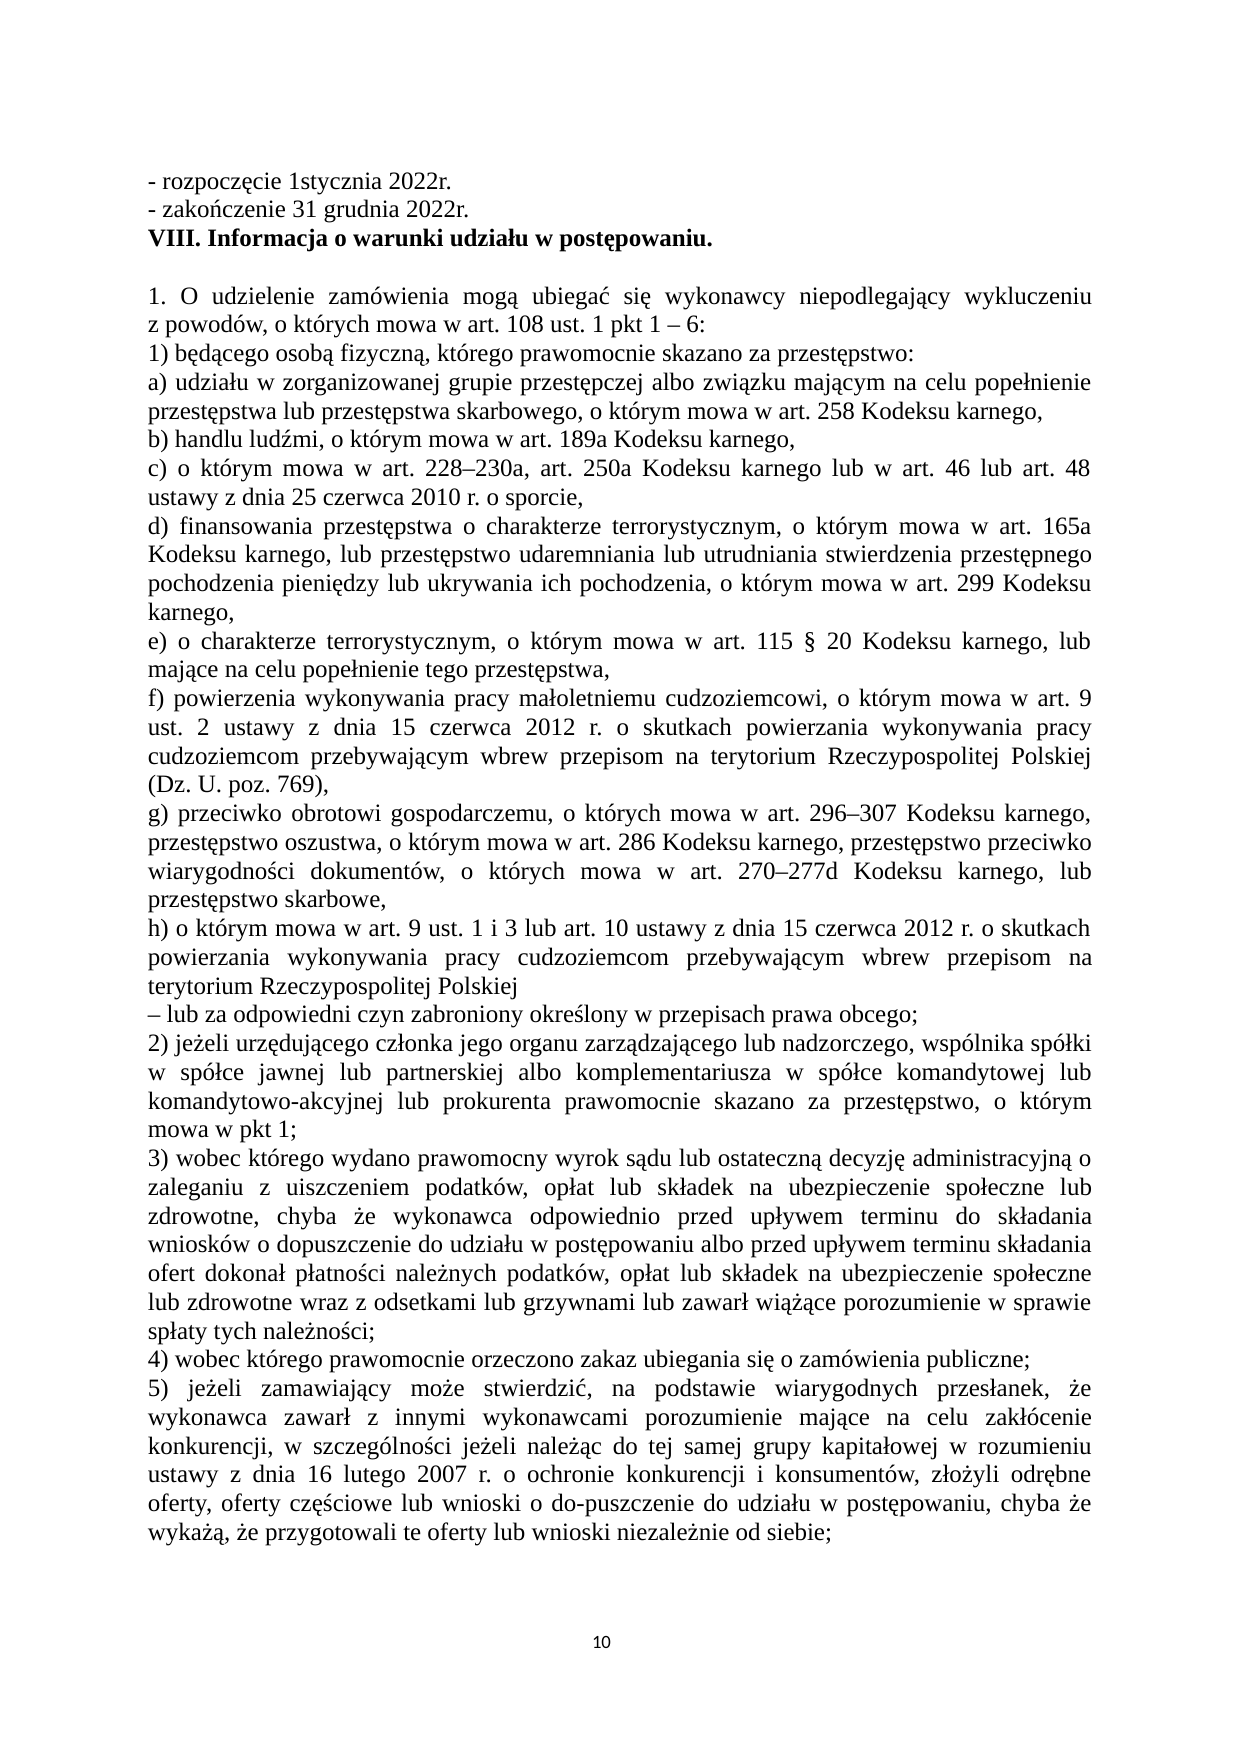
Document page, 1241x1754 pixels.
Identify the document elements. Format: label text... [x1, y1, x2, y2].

text h) o którym mowa w art. 9 ust. 1 i 3 lub art. 10 ustawy z dnia 15 czerwca 2012 r. o skutkach powierzania wykonywania pracy cudzoziemcom przebywającym wbrew przepisom na terytorium Rzeczypospolitej Polskiej [148, 913, 1093, 999]
text c) o którym mowa w art. 228–230a, art. 250a Kodeksu karnego lub w art. 46 lub art. 48 ustawy z dnia 25 czerwca 2010 r. o sporcie, [148, 453, 1093, 511]
text 1. O udzielenie zamówienia mogą ubiegać się wykonawcy niepodlegający wykluczeniu z powodów, o których mowa w art. 108 ust. 1 pkt 1 – 6: [148, 281, 1093, 338]
text 1) będącego osobą fizyczną, którego prawomocnie skazano za przestępstwo: [148, 338, 1093, 367]
text b) handlu ludźmi, o którym mowa w art. 189a Kodeksu karnego, [148, 424, 1093, 453]
text d) finansowania przestępstwa o charakterze terrorystycznym, o którym mowa w art. 165a Kodeksu karnego, lub przestępstwo udaremniania lub utrudniania stwierdzenia przestępnego pochodzenia pieniędzy lub ukrywania ich pochodzenia, o którym mowa w art. 299 Kodeksu karnego, [148, 511, 1093, 626]
text 5) jeżeli zamawiający może stwierdzić, na podstawie wiarygodnych przesłanek, że wykonawca zawarł z innymi wykonawcami porozumienie mające na celu zakłócenie konkurencji, w szczególności jeżeli należąc do tej samej grupy kapitałowej w rozumieniu ustawy z dnia 16 lutego 2007 r. o ochronie konkurencji i konsumentów, złożyli odrębne oferty, oferty częściowe lub wnioski o do-puszczenie do udziału w postępowaniu, chyba że wykażą, że przygotowali te oferty lub wnioski niezależnie od siebie; [148, 1373, 1093, 1546]
text a) udziału w zorganizowanej grupie przestępczej albo związku mającym na celu popełnienie przestępstwa lub przestępstwa skarbowego, o którym mowa w art. 258 Kodeksu karnego, [148, 367, 1093, 424]
text f) powierzenia wykonywania pracy małoletniemu cudzoziemcowi, o którym mowa w art. 9 ust. 2 ustawy z dnia 15 czerwca 2012 r. o skutkach powierzania wykonywania pracy cudzoziemcom przebywającym wbrew przepisom na terytorium Rzeczypospolitej Polskiej (Dz. U. poz. 769), [148, 683, 1093, 798]
text 4) wobec którego prawomocnie orzeczono zakaz ubiegania się o zamówienia publiczne; [148, 1344, 1093, 1373]
text - zakończenie 31 grudnia 2022r. [148, 194, 1093, 223]
text 2) jeżeli urzędującego członka jego organu zarządzającego lub nadzorczego, wspólnika spółki w spółce jawnej lub partnerskiej albo komplementariusza w spółce komandytowej lub komandytowo-akcyjnej lub prokurenta prawomocnie skazano za przestępstwo, o którym mowa w pkt 1; [148, 1028, 1093, 1143]
text 3) wobec którego wydano prawomocny wyrok sądu lub ostateczną decyzję administracyjną o zaleganiu z uiszczeniem podatków, opłat lub składek na ubezpieczenie społeczne lub zdrowotne, chyba że wykonawca odpowiednio przed upływem terminu do składania wniosków o dopuszczenie do udziału w postępowaniu albo przed upływem terminu składania ofert dokonał płatności należnych podatków, opłat lub składek na ubezpieczenie społeczne lub zdrowotne wraz z odsetkami lub grzywnami lub zawarł wiążące porozumienie w sprawie spłaty tych należności; [148, 1143, 1093, 1344]
text VIII. Informacja o warunki udziału w postępowaniu. [148, 223, 1093, 252]
text – lub za odpowiedni czyn zabroniony określony w przepisach prawa obcego; [148, 999, 1093, 1028]
text - rozpoczęcie 1stycznia 2022r. [148, 166, 1093, 194]
text e) o charakterze terrorystycznym, o którym mowa w art. 115 § 20 Kodeksu karnego, lub mające na celu popełnienie tego przestępstwa, [148, 626, 1093, 683]
text g) przeciwko obrotowi gospodarczemu, o których mowa w art. 296–307 Kodeksu karnego, przestępstwo oszustwa, o którym mowa w art. 286 Kodeksu karnego, przestępstwo przeciwko wiarygodności dokumentów, o których mowa w art. 270–277d Kodeksu karnego, lub przestępstwo skarbowe, [148, 798, 1093, 913]
